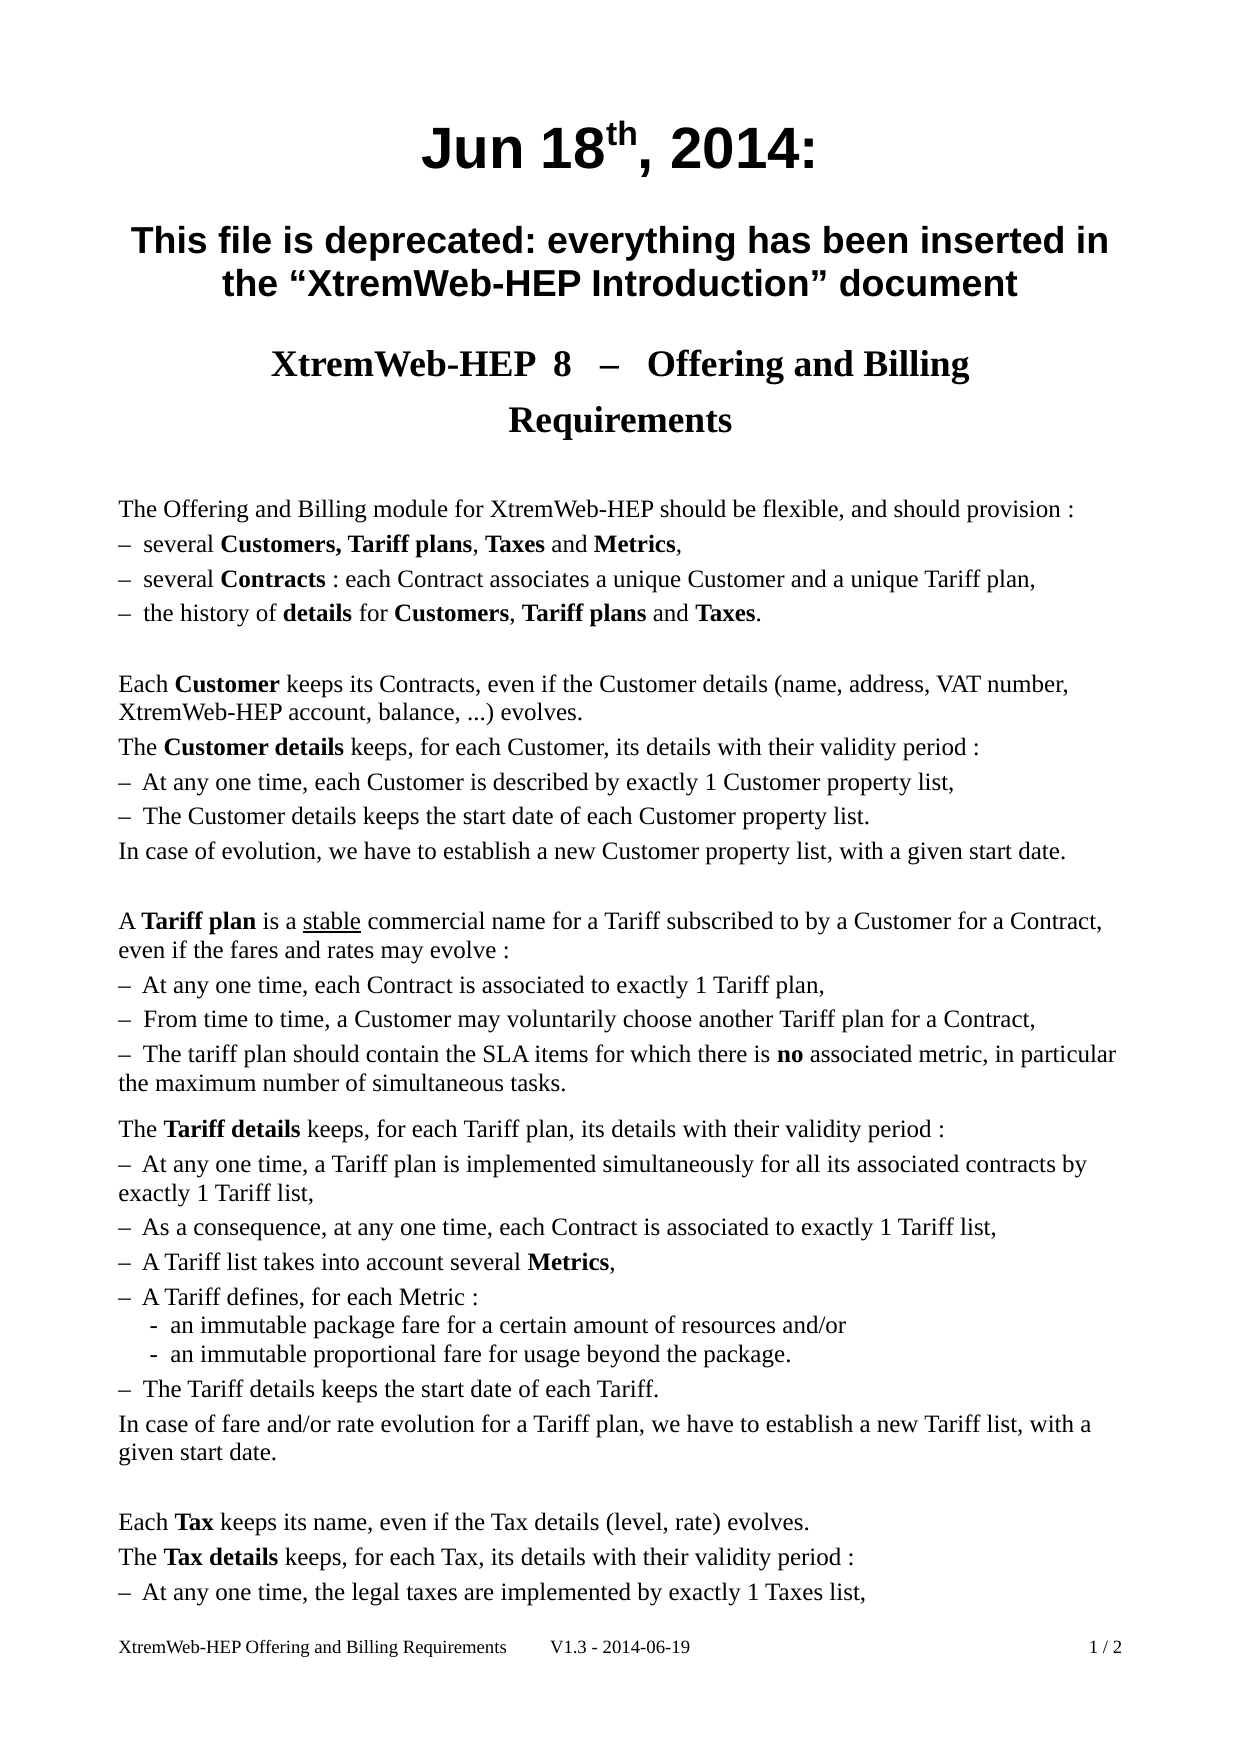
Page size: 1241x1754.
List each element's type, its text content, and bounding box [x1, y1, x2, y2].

text – the history of details for Customers, Tariff plans and Taxes. [118, 598, 1122, 627]
text In case of evolution, we have to establish a new Customer property list, with a given start date. [118, 836, 1122, 865]
text – At any one time, each Customer is described by exactly 1 Customer property list, [118, 767, 1122, 796]
text In case of fare and/or rate evolution for a Tariff plan, we have to establish a new Tariff list, with a given start date. [118, 1409, 1122, 1466]
text – The Customer details keeps the start date of each Customer property list. [118, 801, 1122, 830]
text Each Customer keeps its Contracts, even if the Customer details (name, address, VAT number, XtremWeb-HEP account, balance, ...) evolves. [118, 669, 1122, 726]
text – From time to time, a Customer may voluntarily choose another Tariff plan for a Contract, [118, 1004, 1122, 1033]
text – The tariff plan should contain the SLA items for which there is no associated metric, in particular the maximum number of simultaneous tasks. [118, 1039, 1122, 1097]
text – At any one time, each Contract is associated to exactly 1 Tariff plan, [118, 970, 1122, 998]
subtitle XtremWeb-HEP 8 – Offering and Billing [118, 342, 1122, 385]
text The Customer details keeps, for each Customer, its details with their validity period : [118, 732, 1122, 761]
text – At any one time, the legal taxes are implemented by exactly 1 Taxes list, [118, 1577, 1122, 1606]
text – several Contracts : each Contract associates a unique Customer and a unique Tariff plan, [118, 564, 1122, 593]
text - an immutable package fare for a certain amount of resources and/or [149, 1311, 1122, 1339]
text – At any one time, a Tariff plan is implemented simultaneously for all its associated contracts by exactly 1 Tariff list, [118, 1149, 1122, 1206]
text – A Tariff defines, for each Metric : [118, 1282, 1122, 1311]
text - an immutable proportional fare for usage beyond the package. [149, 1339, 1122, 1368]
text The Offering and Billing module for XtremWeb-HEP should be flexible, and should provision : [118, 494, 1122, 523]
text Requirements [118, 397, 1122, 441]
text The Tariff details keeps, for each Tariff plan, its details with their validity period : [118, 1114, 1122, 1143]
text – several Customers, Tariff plans, Taxes and Metrics, [118, 529, 1122, 558]
text – A Tariff list takes into account several Metrics, [118, 1247, 1122, 1276]
text – As a consequence, at any one time, each Contract is associated to exactly 1 Tariff list, [118, 1212, 1122, 1241]
title Jun 18th, 2014: [118, 113, 1122, 181]
text Each Tax keeps its name, even if the Tax details (level, rate) evolves. [118, 1507, 1122, 1536]
text – The Tariff details keeps the start date of each Tariff. [118, 1374, 1122, 1403]
text A Tariff plan is a stable commercial name for a Tariff subscribed to by a Customer for a Contract, even if the fares and rates may evolve : [118, 906, 1122, 964]
text The Tax details keeps, for each Tax, its details with their validity period : [118, 1542, 1122, 1571]
subtitle This file is deprecated: everything has been inserted in the “XtremWeb-HEP Introduction” document [118, 218, 1122, 304]
